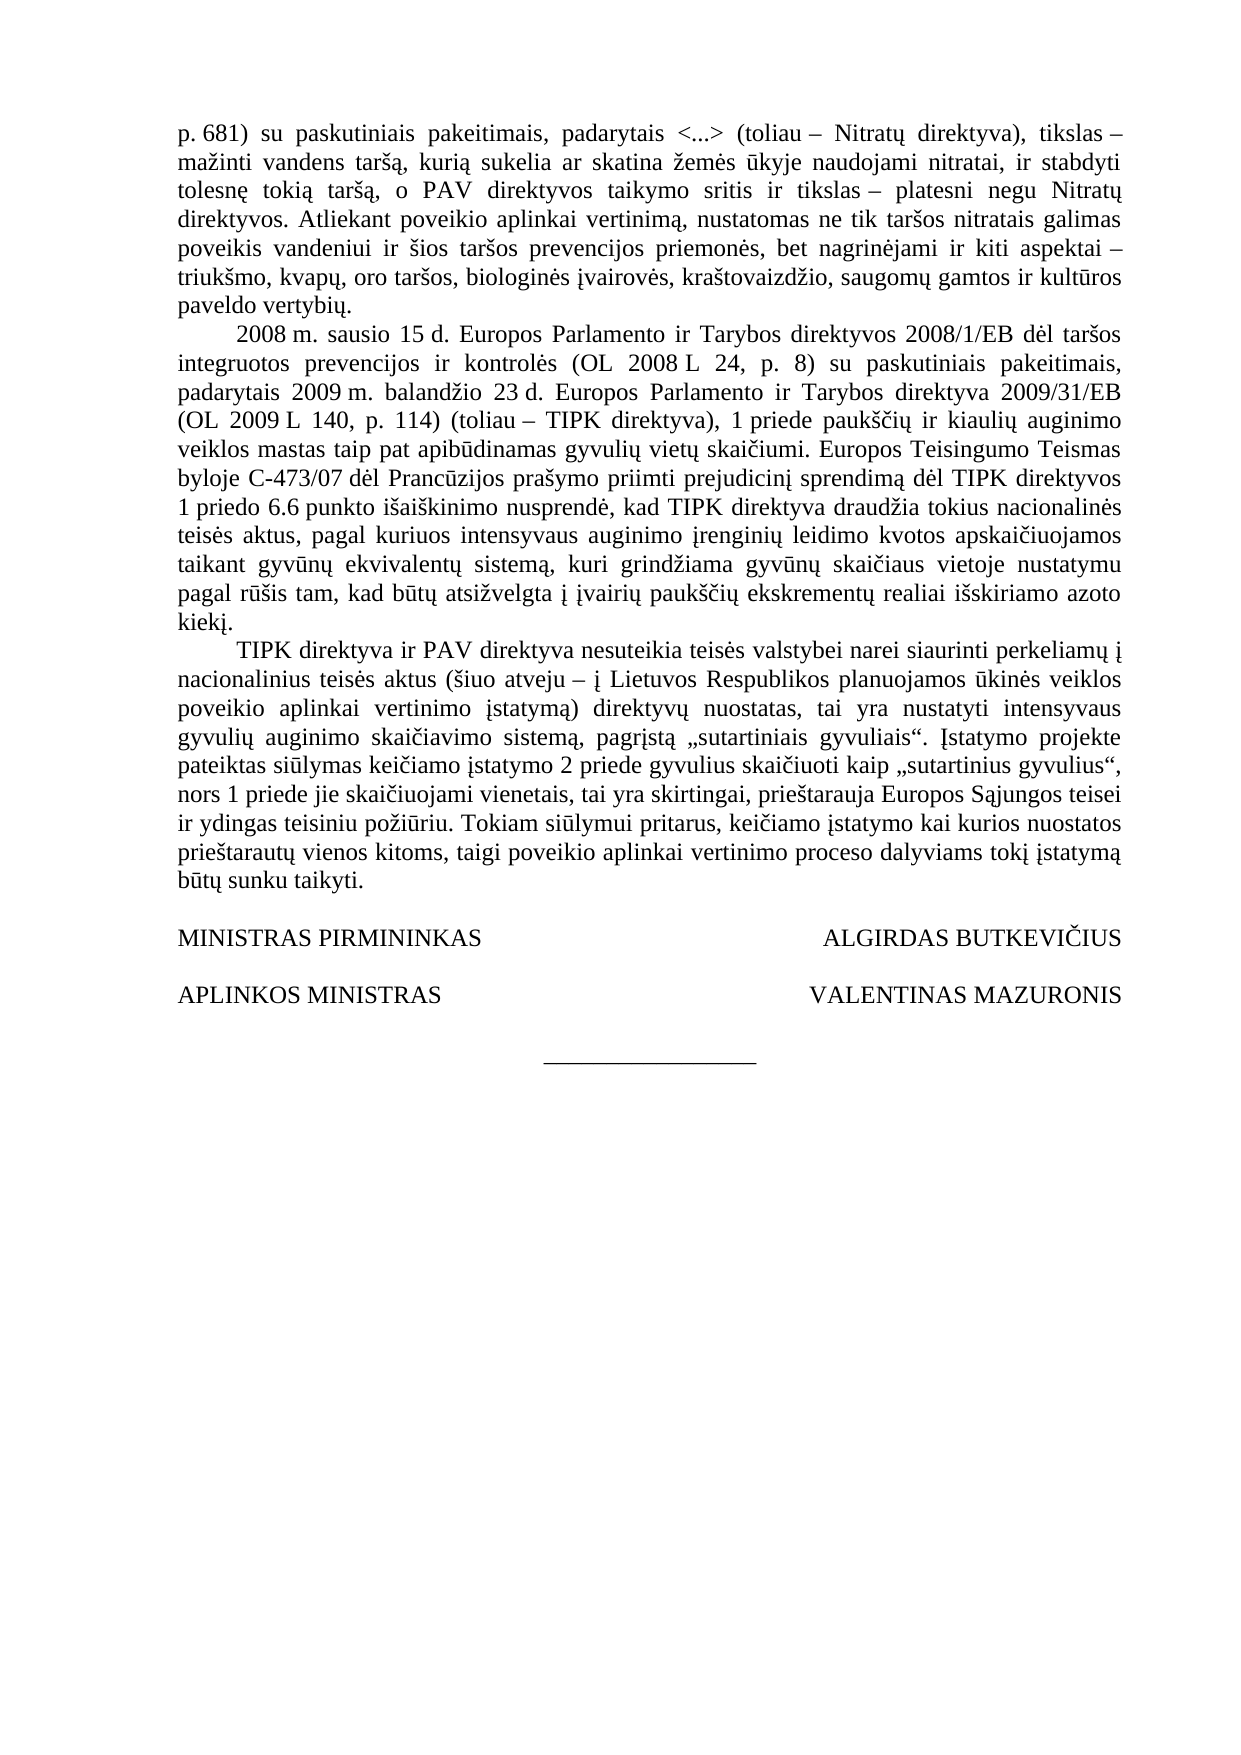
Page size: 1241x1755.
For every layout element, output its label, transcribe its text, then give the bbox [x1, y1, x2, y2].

text Ministras Pirmininkas Algirdas Butkevičius [177, 923, 1122, 952]
text p. 681) su paskutiniais pakeitimais, padarytais <...> (toliau – Nitratų direktyva), tikslas – mažinti vandens taršą, kurią sukelia ar skatina žemės ūkyje naudojami nitratai, ir stabdyti tolesnę tokią taršą, o PAV direktyvos taikymo sritis ir tikslas – platesni negu Nitratų direktyvos. Atliekant poveikio aplinkai vertinimą, nustatomas ne tik taršos nitratais galimas poveikis vandeniui ir šios taršos prevencijos priemonės, bet nagrinėjami ir kiti aspektai – triukšmo, kvapų, oro taršos, biologinės įvairovės, kraštovaizdžio, saugomų gamtos ir kultūros paveldo vertybių. [177, 118, 1122, 319]
text Aplinkos ministras Valentinas Mazuronis [177, 981, 1122, 1009]
text TIPK direktyva ir PAV direktyva nesuteikia teisės valstybei narei siaurinti perkeliamų į nacionalinius teisės aktus (šiuo atveju – į Lietuvos Respublikos planuojamos ūkinės veiklos poveikio aplinkai vertinimo įstatymą) direktyvų nuostatas, tai yra nustatyti intensyvaus gyvulių auginimo skaičiavimo sistemą, pagrįstą „sutartiniais gyvuliais“. Įstatymo projekte pateiktas siūlymas keičiamo įstatymo 2 priede gyvulius skaičiuoti kaip „sutartinius gyvulius“, nors 1 priede jie skaičiuojami vienetais, tai yra skirtingai, prieštarauja Europos Sąjungos teisei ir ydingas teisiniu požiūriu. Tokiam siūlymui pritarus, keičiamo įstatymo kai kurios nuostatos prieštarautų vienos kitoms, taigi poveikio aplinkai vertinimo proceso dalyviams tokį įstatymą būtų sunku taikyti. [177, 636, 1122, 894]
text 2008 m. sausio 15 d. Europos Parlamento ir Tarybos direktyvos 2008/1/EB dėl taršos integruotos prevencijos ir kontrolės (OL 2008 L 24, p. 8) su paskutiniais pakeitimais, padarytais 2009 m. balandžio 23 d. Europos Parlamento ir Tarybos direktyva 2009/31/EB (OL 2009 L 140, p. 114) (toliau – TIPK direktyva), 1 priede paukščių ir kiaulių auginimo veiklos mastas taip pat apibūdinamas gyvulių vietų skaičiumi. Europos Teisingumo Teismas byloje C-473/07 dėl Prancūzijos prašymo priimti prejudicinį sprendimą dėl TIPK direktyvos 1 priedo 6.6 punkto išaiškinimo nusprendė, kad TIPK direktyva draudžia tokius nacionalinės teisės aktus, pagal kuriuos intensyvaus auginimo įrenginių leidimo kvotos apskaičiuojamos taikant gyvūnų ekvivalentų sistemą, kuri grindžiama gyvūnų skaičiaus vietoje nustatymu pagal rūšis tam, kad būtų atsižvelgta į įvairių paukščių ekskrementų realiai išskiriamo azoto kiekį. [177, 319, 1122, 636]
text _________________ [177, 1038, 1122, 1067]
